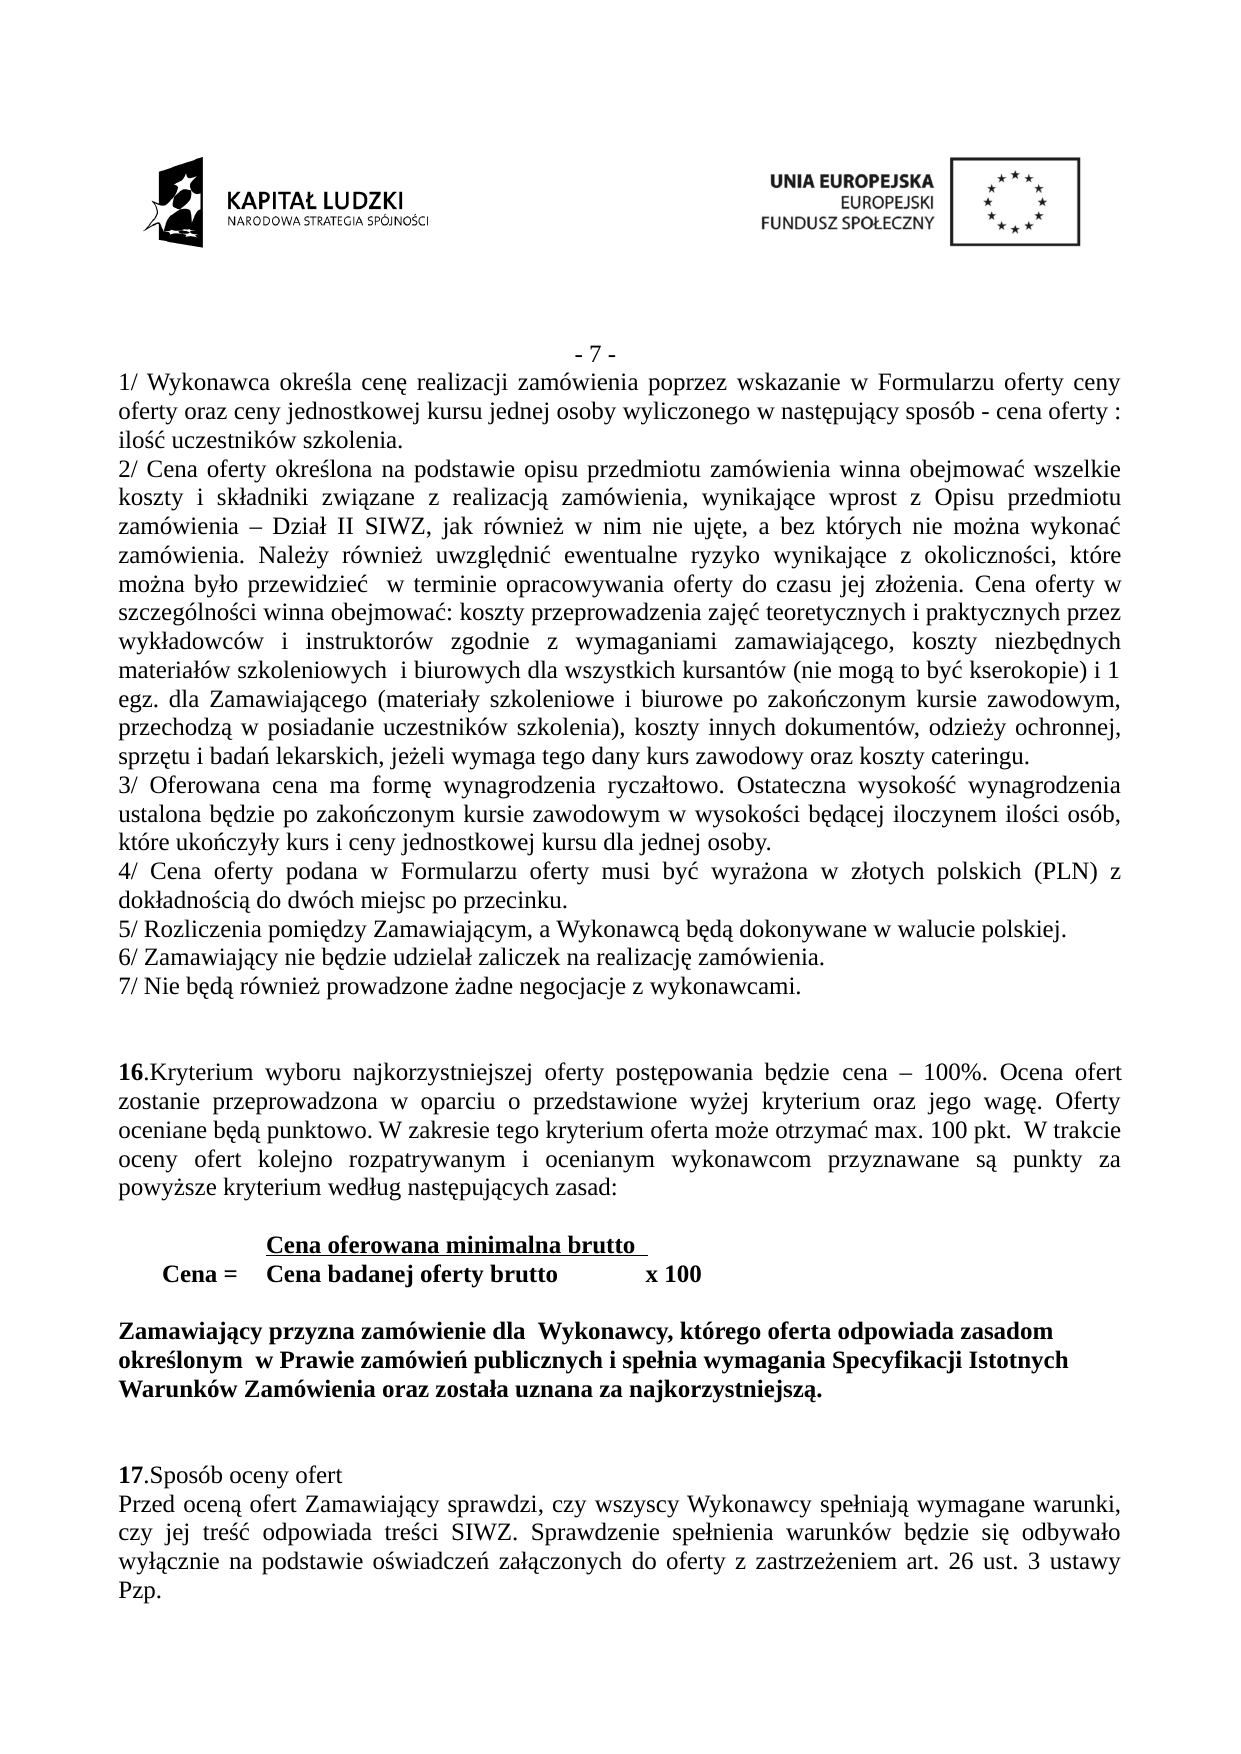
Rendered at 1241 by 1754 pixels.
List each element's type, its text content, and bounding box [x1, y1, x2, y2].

text Cena oferowana minimalna brutto [118, 1230, 1122, 1259]
text Przed oceną ofert Zamawiający sprawdzi, czy wszyscy Wykonawcy spełniają wymagane warunki, czy jej treść odpowiada treści SIWZ. Sprawdzenie spełnienia warunków będzie się odbywało wyłącznie na podstawie oświadczeń załączonych do oferty z zastrzeżeniem art. 26 ust. 3 ustawy Pzp. [118, 1489, 1122, 1604]
text 17.Sposób oceny ofert [118, 1460, 1122, 1489]
text Zamawiający przyzna zamówienie dla Wykonawcy, którego oferta odpowiada zasadom określonym w Prawie zamówień publicznych i spełnia wymagania Specyfikacji Istotnych Warunków Zamówienia oraz została uznana za najkorzystniejszą. [118, 1316, 1122, 1402]
text 2/ Cena oferty określona na podstawie opisu przedmiotu zamówienia winna obejmować wszelkie koszty i składniki związane z realizacją zamówienia, wynikające wprost z Opisu przedmiotu zamówienia – Dział II SIWZ, jak również w nim nie ujęte, a bez których nie można wykonać zamówienia. Należy również uwzględnić ewentualne ryzyko wynikające z okoliczności, które można było przewidzieć w terminie opracowywania oferty do czasu jej złożenia. Cena oferty w szczególności winna obejmować: koszty przeprowadzenia zajęć teoretycznych i praktycznych przez wykładowców i instruktorów zgodnie z wymaganiami zamawiającego, koszty niezbędnych materiałów szkoleniowych i biurowych dla wszystkich kursantów (nie mogą to być kserokopie) i 1 egz. dla Zamawiającego (materiały szkoleniowe i biurowe po zakończonym kursie zawodowym, przechodzą w posiadanie uczestników szkolenia), koszty innych dokumentów, odzieży ochronnej, sprzętu i badań lekarskich, jeżeli wymaga tego dany kurs zawodowy oraz koszty cateringu. [118, 454, 1122, 770]
list 4/ Cena oferty podana w Formularzu oferty musi być wyrażona w złotych polskich (PLN) z dokładnością do dwóch miejsc po przecinku. [118, 856, 1122, 914]
picture [118, 118, 1122, 282]
text - 7 - [118, 339, 1122, 367]
text 16.Kryterium wyboru najkorzystniejszej oferty postępowania będzie cena – 100%. Ocena ofert zostanie przeprowadzona w oparciu o przedstawione wyżej kryterium oraz jego wagę. Oferty oceniane będą punktowo. W zakresie tego kryterium oferta może otrzymać max. 100 pkt. W trakcie oceny ofert kolejno rozpatrywanym i ocenianym wykonawcom przyznawane są punkty za powyższe kryterium według następujących zasad: [118, 1057, 1122, 1201]
text Cena = Cena badanej oferty brutto x 100 [118, 1259, 1122, 1287]
list 7/ Nie będą również prowadzone żadne negocjacje z wykonawcami. [118, 971, 1122, 1000]
list 6/ Zamawiający nie będzie udzielał zaliczek na realizację zamówienia. [118, 942, 1122, 971]
text 1/ Wykonawca określa cenę realizacji zamówienia poprzez wskazanie w Formularzu oferty ceny oferty oraz ceny jednostkowej kursu jednej osoby wyliczonego w następujący sposób - cena oferty : ilość uczestników szkolenia. [118, 367, 1122, 454]
list 5/ Rozliczenia pomiędzy Zamawiającym, a Wykonawcą będą dokonywane w walucie polskiej. [118, 914, 1122, 942]
text 3/ Oferowana cena ma formę wynagrodzenia ryczałtowo. Ostateczna wysokość wynagrodzenia ustalona będzie po zakończonym kursie zawodowym w wysokości będącej iloczynem ilości osób, które ukończyły kurs i ceny jednostkowej kursu dla jednej osoby. [118, 770, 1122, 856]
